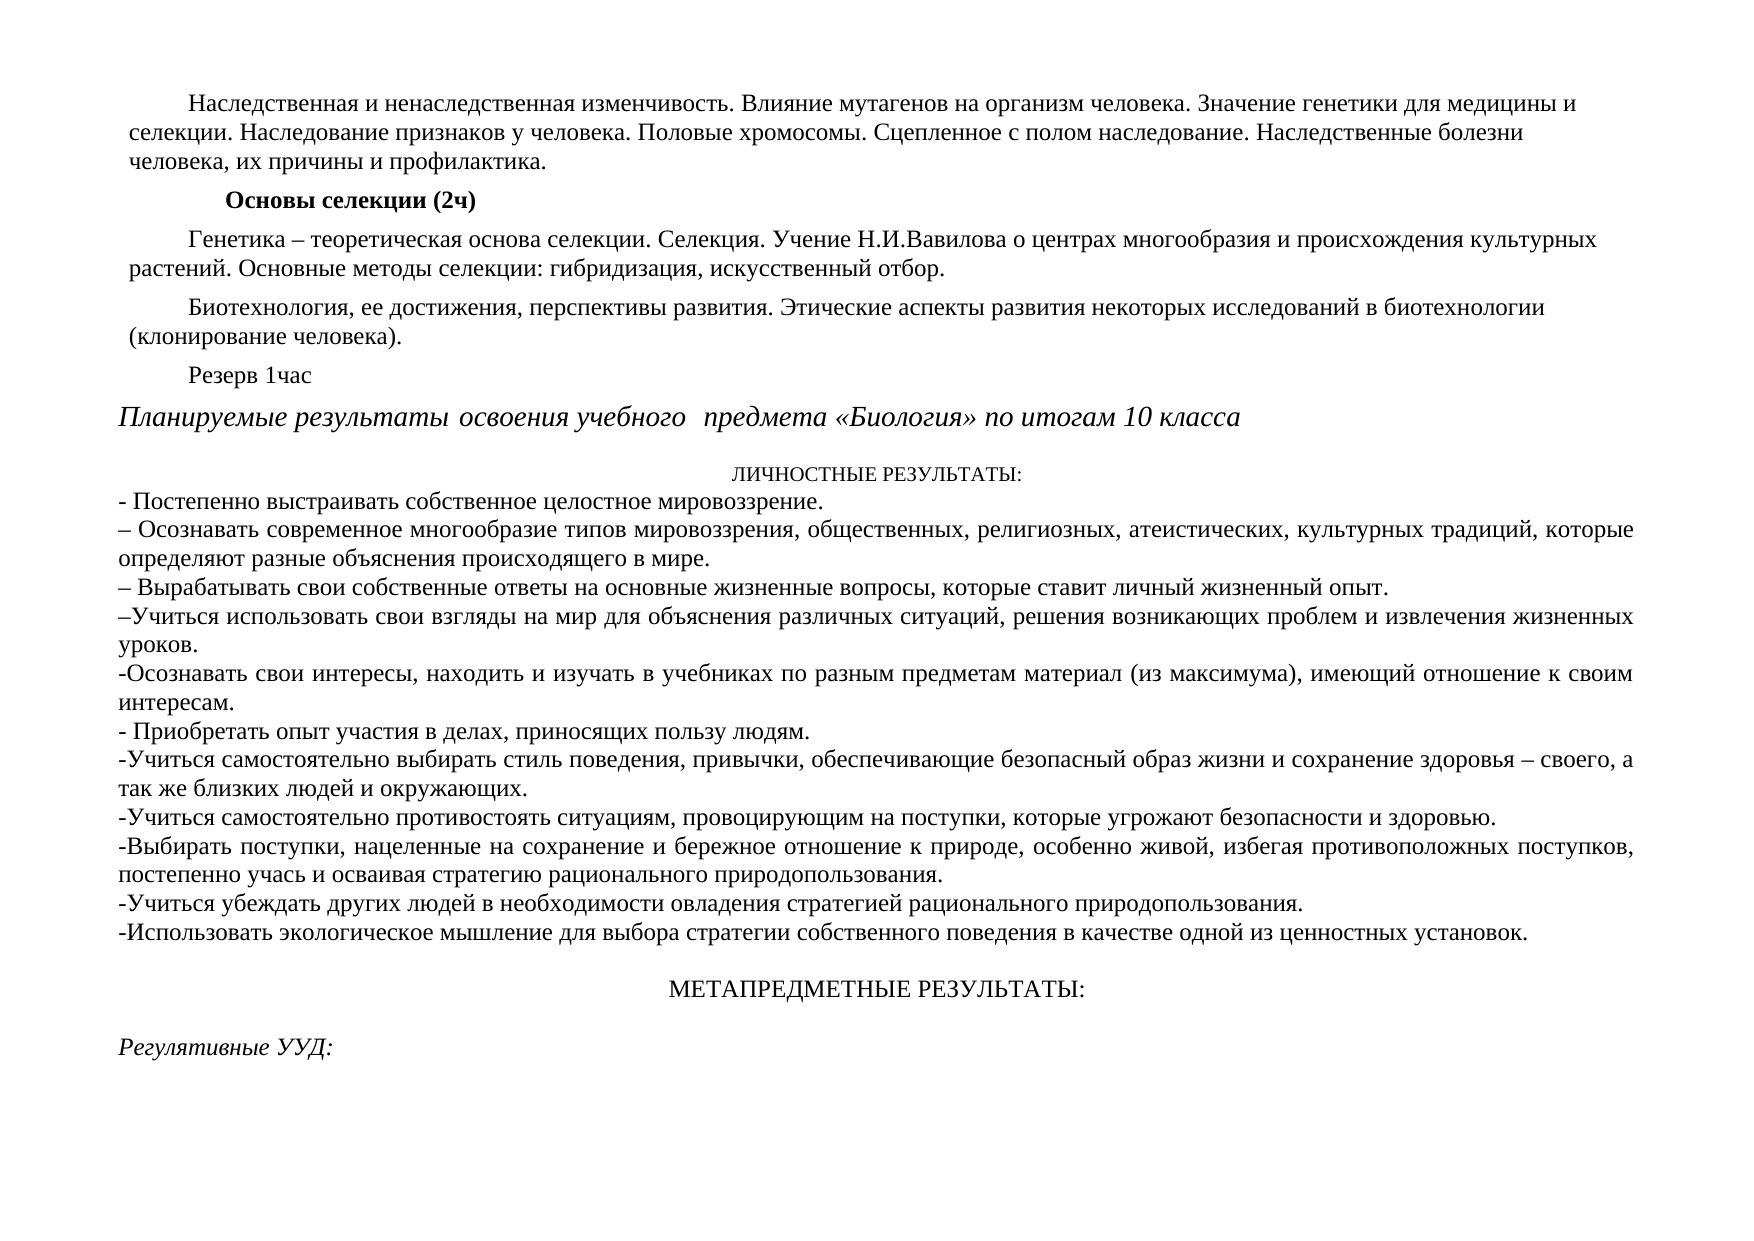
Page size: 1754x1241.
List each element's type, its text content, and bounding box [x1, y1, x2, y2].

subtitle Основы селекции (2ч) [187, 185, 1636, 214]
text Генетика – теоретическая основа селекции. Селекция. Учение Н.И.Вавилова о центрах многообразия и происхождения культурных растений. Основные методы селекции: гибридизация, искусственный отбор. [129, 224, 1623, 282]
text -Учиться самостоятельно выбирать стиль поведения, привычки, обеспечивающие безопасный образ жизни и сохранение здоровья – своего, а так же близких людей и окружающих. [118, 744, 1636, 802]
text – Вырабатывать свои собственные ответы на основные жизненные вопросы, которые ставит личный жизненный опыт. [118, 572, 1636, 601]
text -Осознавать свои интересы, находить и изучать в учебниках по разным предметам материал (из максимума), имеющий отношение к своим интересам. [118, 658, 1636, 716]
text -Учиться самостоятельно противостоять ситуациям, провоцирующим на поступки, которые угрожают безопасности и здоровью. [118, 802, 1636, 831]
text - Постепенно выстраивать собственное целостное мировоззрение. [118, 486, 1636, 514]
text –Учиться использовать свои взгляды на мир для объяснения различных ситуаций, решения возникающих проблем и извлечения жизненных уроков. [118, 601, 1636, 658]
text - Приобретать опыт участия в делах, приносящих пользу людям. [118, 716, 1636, 744]
text МЕТАПРЕДМЕТНЫЕ РЕЗУЛЬТАТЫ: [118, 974, 1636, 1003]
text -Учиться убеждать других людей в необходимости овладения стратегией рационального природопользования. [118, 888, 1636, 917]
text -Выбирать поступки, нацеленные на сохранение и бережное отношение к природе, особенно живой, избегая противоположных поступков, постепенно учась и осваивая стратегию рационального природопользования. [118, 831, 1636, 888]
text Резерв 1час [129, 360, 1623, 389]
text Регулятивные УУД: [118, 1032, 1636, 1061]
text Планируемые результаты освоения учебного предмета «Биология» по итогам 10 класса [118, 399, 1636, 433]
text ЛИЧНОСТНЫЕ РЕЗУЛЬТАТЫ: [118, 462, 1636, 486]
text Биотехнология, ее достижения, перспективы развития. Этические аспекты развития некоторых исследований в биотехнологии (клонирование человека). [129, 292, 1623, 350]
text -Использовать экологическое мышление для выбора стратегии собственного поведения в качестве одной из ценностных установок. [118, 917, 1636, 946]
text Наследственная и ненаследственная изменчивость. Влияние мутагенов на организм человека. Значение генетики для медицины и селекции. Наследование признаков у человека. Половые хромосомы. Сцепленное с полом наследование. Наследственные болезни человека, их причины и профилактика. [129, 88, 1623, 175]
text – Осознавать современное многообразие типов мировоззрения, общественных, религиозных, атеистических, культурных традиций, которые определяют разные объяснения происходящего в мире. [118, 514, 1636, 572]
